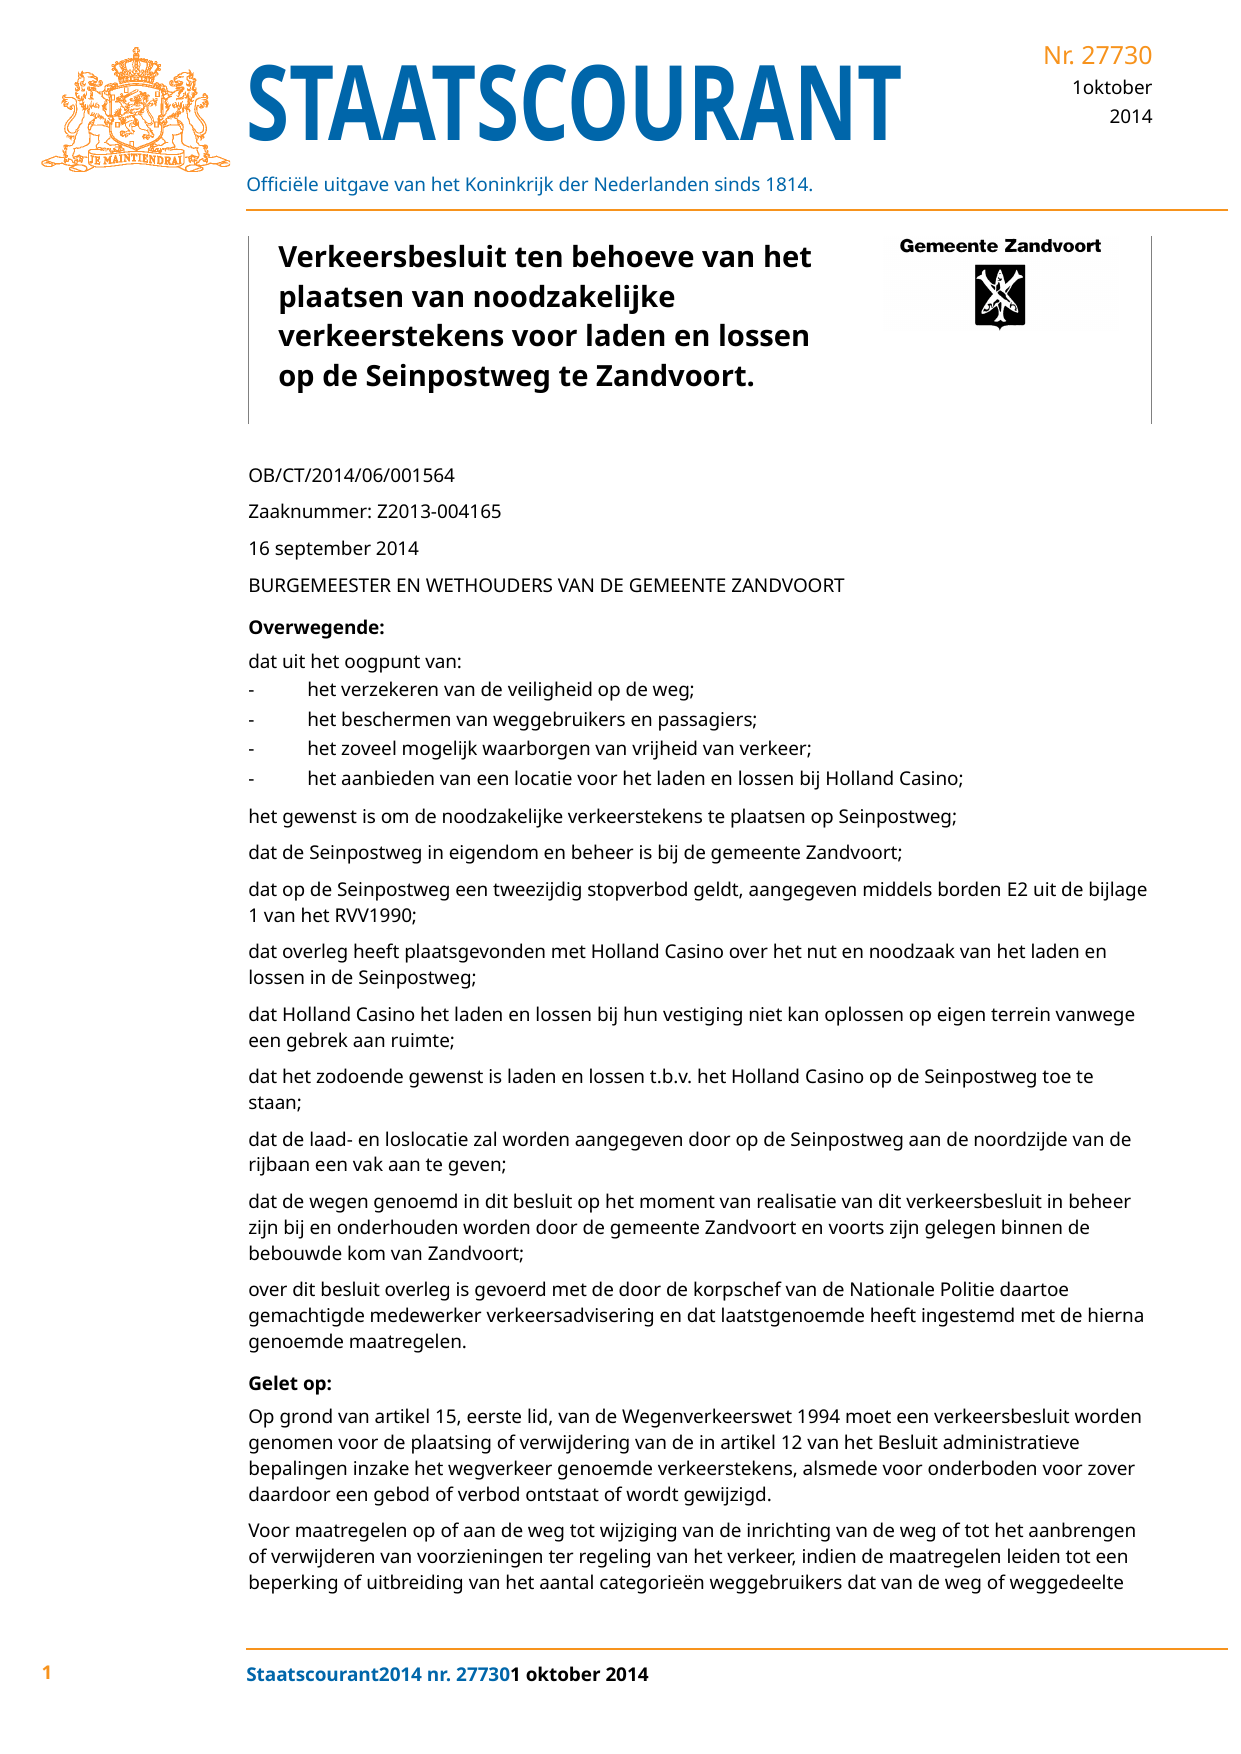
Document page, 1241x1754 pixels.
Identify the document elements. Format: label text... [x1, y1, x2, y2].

table_header Verkeersbesluit ten behoeve van het plaatsen van noodzakelijke verkeerstekens voor laden en lossen op de Seinpostweg te Zandvoort. [249, 236, 850, 424]
text 16 september 2014 [248, 535, 1152, 561]
picture [882, 236, 1119, 331]
text Op grond van artikel 15, eerste lid, van de Wegenverkeerswet 1994 moet een verkeersbesluit worden genomen voor de plaatsing of verwijdering van de in artikel 12 van het Besluit administratieve bepalingen inzake het wegverkeer genoemde verkeerstekens, alsmede voor onderboden voor zover daardoor een gebod of verbod ontstaat of wordt gewijzigd. [248, 1404, 1152, 1507]
picture [41, 47, 231, 172]
text dat uit het oogpunt van: [248, 648, 1152, 674]
text Gelet op: [248, 1370, 1152, 1395]
text dat de Seinpostweg in eigendom en beheer is bij de gemeente Zandvoort; [248, 839, 1152, 865]
text BURGEMEESTER EN WETHOUDERS VAN DE GEMEENTE ZANDVOORT [248, 572, 1152, 598]
list het zoveel mogelijk waarborgen van vrijheid van verkeer; [248, 735, 1152, 761]
text dat de wegen genoemd in dit besluit op het moment van realisatie van dit verkeersbesluit in beheer zijn bij en onderhouden worden door de gemeente Zandvoort en voorts zijn gelegen binnen de bebouwde kom van Zandvoort; [248, 1188, 1152, 1265]
table_header [850, 236, 1151, 424]
text dat het zodoende gewenst is laden en lossen t.b.v. het Holland Casino op de Seinpostweg toe te staan; [248, 1063, 1152, 1115]
text over dit besluit overleg is gevoerd met de door de korpschef van de Nationale Politie daartoe gemachtigde medewerker verkeersadvisering en dat laatstgenoemde heeft ingestemd met de hierna genoemde maatregelen. [248, 1276, 1152, 1353]
list het aanbieden van een locatie voor het laden en lossen bij Holland Casino; [248, 765, 1152, 791]
list het beschermen van weggebruikers en passagiers; [248, 706, 1152, 732]
text Overwegende: [248, 614, 1152, 639]
list het verzekeren van de veiligheid op de weg; [248, 676, 1152, 702]
text Zaaknummer: Z2013-004165 [248, 499, 1152, 524]
text dat Holland Casino het laden en lossen bij hun vestiging niet kan oplossen op eigen terrein vanwege een gebrek aan ruimte; [248, 1001, 1152, 1052]
text dat overleg heeft plaatsgevonden met Holland Casino over het nut en noodzaak van het laden en lossen in de Seinpostweg; [248, 939, 1152, 990]
text OB/CT/2014/06/001564 [248, 462, 1152, 488]
text dat de laad- en loslocatie zal worden aangegeven door op de Seinpostweg aan de noordzijde van de rijbaan een vak aan te geven; [248, 1126, 1152, 1177]
text dat op de Seinpostweg een tweezijdig stopverbod geldt, aangegeven middels borden E2 uit de bijlage 1 van het RVV1990; [248, 876, 1152, 928]
text het gewenst is om de noodzakelijke verkeerstekens te plaatsen op Seinpostweg; [248, 803, 1152, 829]
text Voor maatregelen op of aan de weg tot wijziging van de inrichting van de weg of tot het aanbrengen of verwijderen van voorzieningen ter regeling van het verkeer, indien de maatregelen leiden tot een beperking of uitbreiding van het aantal categorieën weggebruikers dat van de weg of weggedeelte [248, 1518, 1152, 1595]
